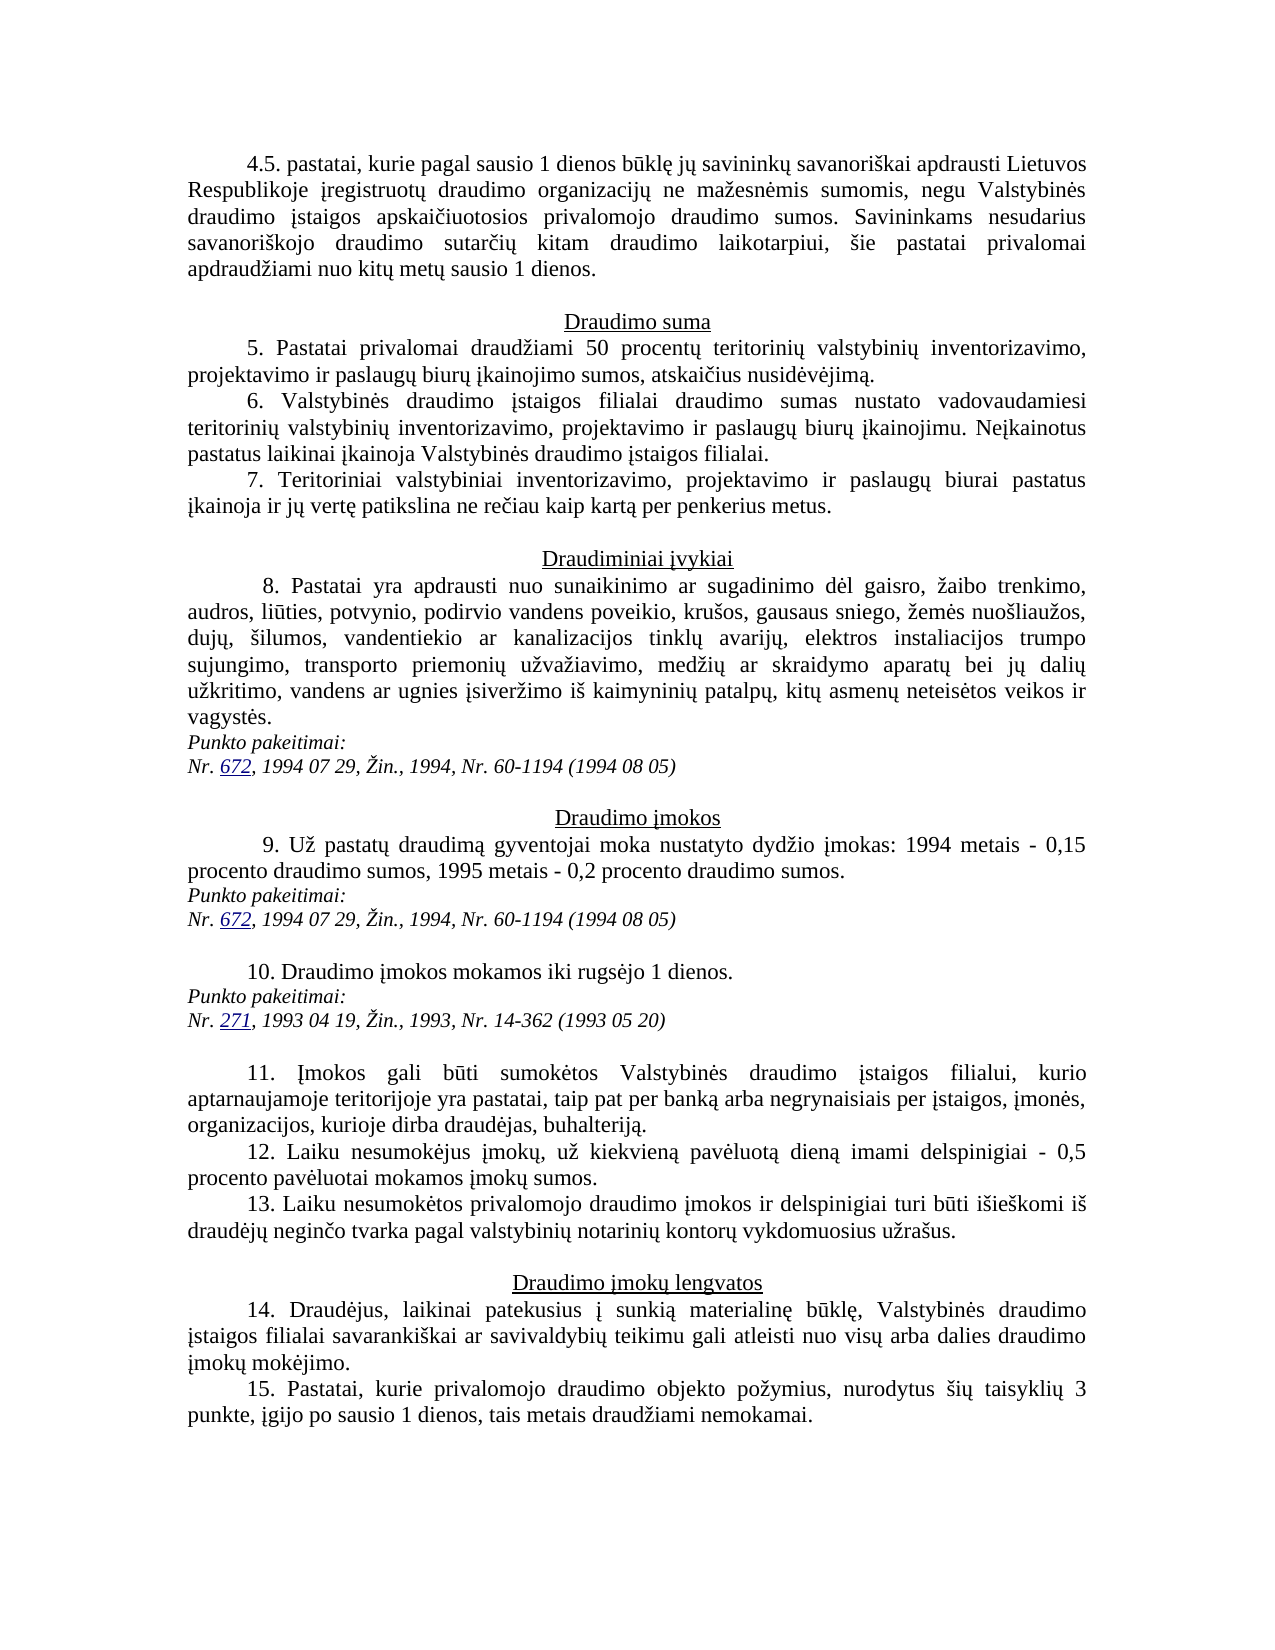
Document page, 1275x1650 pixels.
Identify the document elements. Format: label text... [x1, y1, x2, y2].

text Punkto pakeitimai: [187, 984, 1087, 1008]
subtitle Draudimo suma [187, 308, 1087, 334]
subtitle Draudimo įmokos [187, 804, 1087, 831]
text Punkto pakeitimai: [187, 730, 1087, 754]
text Nr. 672, 1994 07 29, Žin., 1994, Nr. 60-1194 (1994 08 05) [187, 907, 1087, 931]
text 15. Pastatai, kurie privalomojo draudimo objekto požymius, nurodytus šių taisyklių 3 punkte, įgijo po sausio 1 dienos, tais metais draudžiami nemokamai. [187, 1375, 1087, 1428]
subtitle Draudiminiai įvykiai [187, 545, 1087, 572]
text 7. Teritoriniai valstybiniai inventorizavimo, projektavimo ir paslaugų biurai pastatus įkainoja ir jų vertę patikslina ne rečiau kaip kartą per penkerius metus. [187, 466, 1087, 519]
text Nr. 271, 1993 04 19, Žin., 1993, Nr. 14-362 (1993 05 20) [187, 1008, 1087, 1032]
text 4.5. pastatai, kurie pagal sausio 1 dienos būklę jų savininkų savanoriškai apdrausti Lietuvos Respublikoje įregistruotų draudimo organizacijų ne mažesnėmis sumomis, negu Valstybinės draudimo įstaigos apskaičiuotosios privalomojo draudimo sumos. Savininkams nesudarius savanoriškojo draudimo sutarčių kitam draudimo laikotarpiui, šie pastatai privalomai apdraudžiami nuo kitų metų sausio 1 dienos. [187, 150, 1087, 282]
subtitle Draudimo įmokų lengvatos [187, 1269, 1087, 1296]
text Punkto pakeitimai: [187, 883, 1087, 907]
text 6. Valstybinės draudimo įstaigos filialai draudimo sumas nustato vadovaudamiesi teritorinių valstybinių inventorizavimo, projektavimo ir paslaugų biurų įkainojimu. Neįkainotus pastatus laikinai įkainoja Valstybinės draudimo įstaigos filialai. [187, 387, 1087, 466]
text 10. Draudimo įmokos mokamos iki rugsėjo 1 dienos. [187, 958, 1087, 984]
text 9. Už pastatų draudimą gyventojai moka nustatyto dydžio įmokas: 1994 metais - 0,15 procento draudimo sumos, 1995 metais - 0,2 procento draudimo sumos. [187, 831, 1087, 883]
text Nr. 672, 1994 07 29, Žin., 1994, Nr. 60-1194 (1994 08 05) [187, 754, 1087, 778]
text 5. Pastatai privalomai draudžiami 50 procentų teritorinių valstybinių inventorizavimo, projektavimo ir paslaugų biurų įkainojimo sumos, atskaičius nusidėvėjimą. [187, 334, 1087, 387]
text 13. Laiku nesumokėtos privalomojo draudimo įmokos ir delspinigiai turi būti išieškomi iš draudėjų neginčo tvarka pagal valstybinių notarinių kontorų vykdomuosius užrašus. [187, 1190, 1087, 1243]
text 12. Laiku nesumokėjus įmokų, už kiekvieną pavėluotą dieną imami delspinigiai - 0,5 procento pavėluotai mokamos įmokų sumos. [187, 1138, 1087, 1190]
text 14. Draudėjus, laikinai patekusius į sunkią materialinę būklę, Valstybinės draudimo įstaigos filialai savarankiškai ar savivaldybių teikimu gali atleisti nuo visų arba dalies draudimo įmokų mokėjimo. [187, 1296, 1087, 1375]
text 8. Pastatai yra apdrausti nuo sunaikinimo ar sugadinimo dėl gaisro, žaibo trenkimo, audros, liūties, potvynio, podirvio vandens poveikio, krušos, gausaus sniego, žemės nuošliaužos, dujų, šilumos, vandentiekio ar kanalizacijos tinklų avarijų, elektros instaliacijos trumpo sujungimo, transporto priemonių užvažiavimo, medžių ar skraidymo aparatų bei jų dalių užkritimo, vandens ar ugnies įsiveržimo iš kaimyninių patalpų, kitų asmenų neteisėtos veikos ir vagystės. [187, 572, 1087, 730]
text 11. Įmokos gali būti sumokėtos Valstybinės draudimo įstaigos filialui, kurio aptarnaujamoje teritorijoje yra pastatai, taip pat per banką arba negrynaisiais per įstaigos, įmonės, organizacijos, kurioje dirba draudėjas, buhalteriją. [187, 1059, 1087, 1138]
